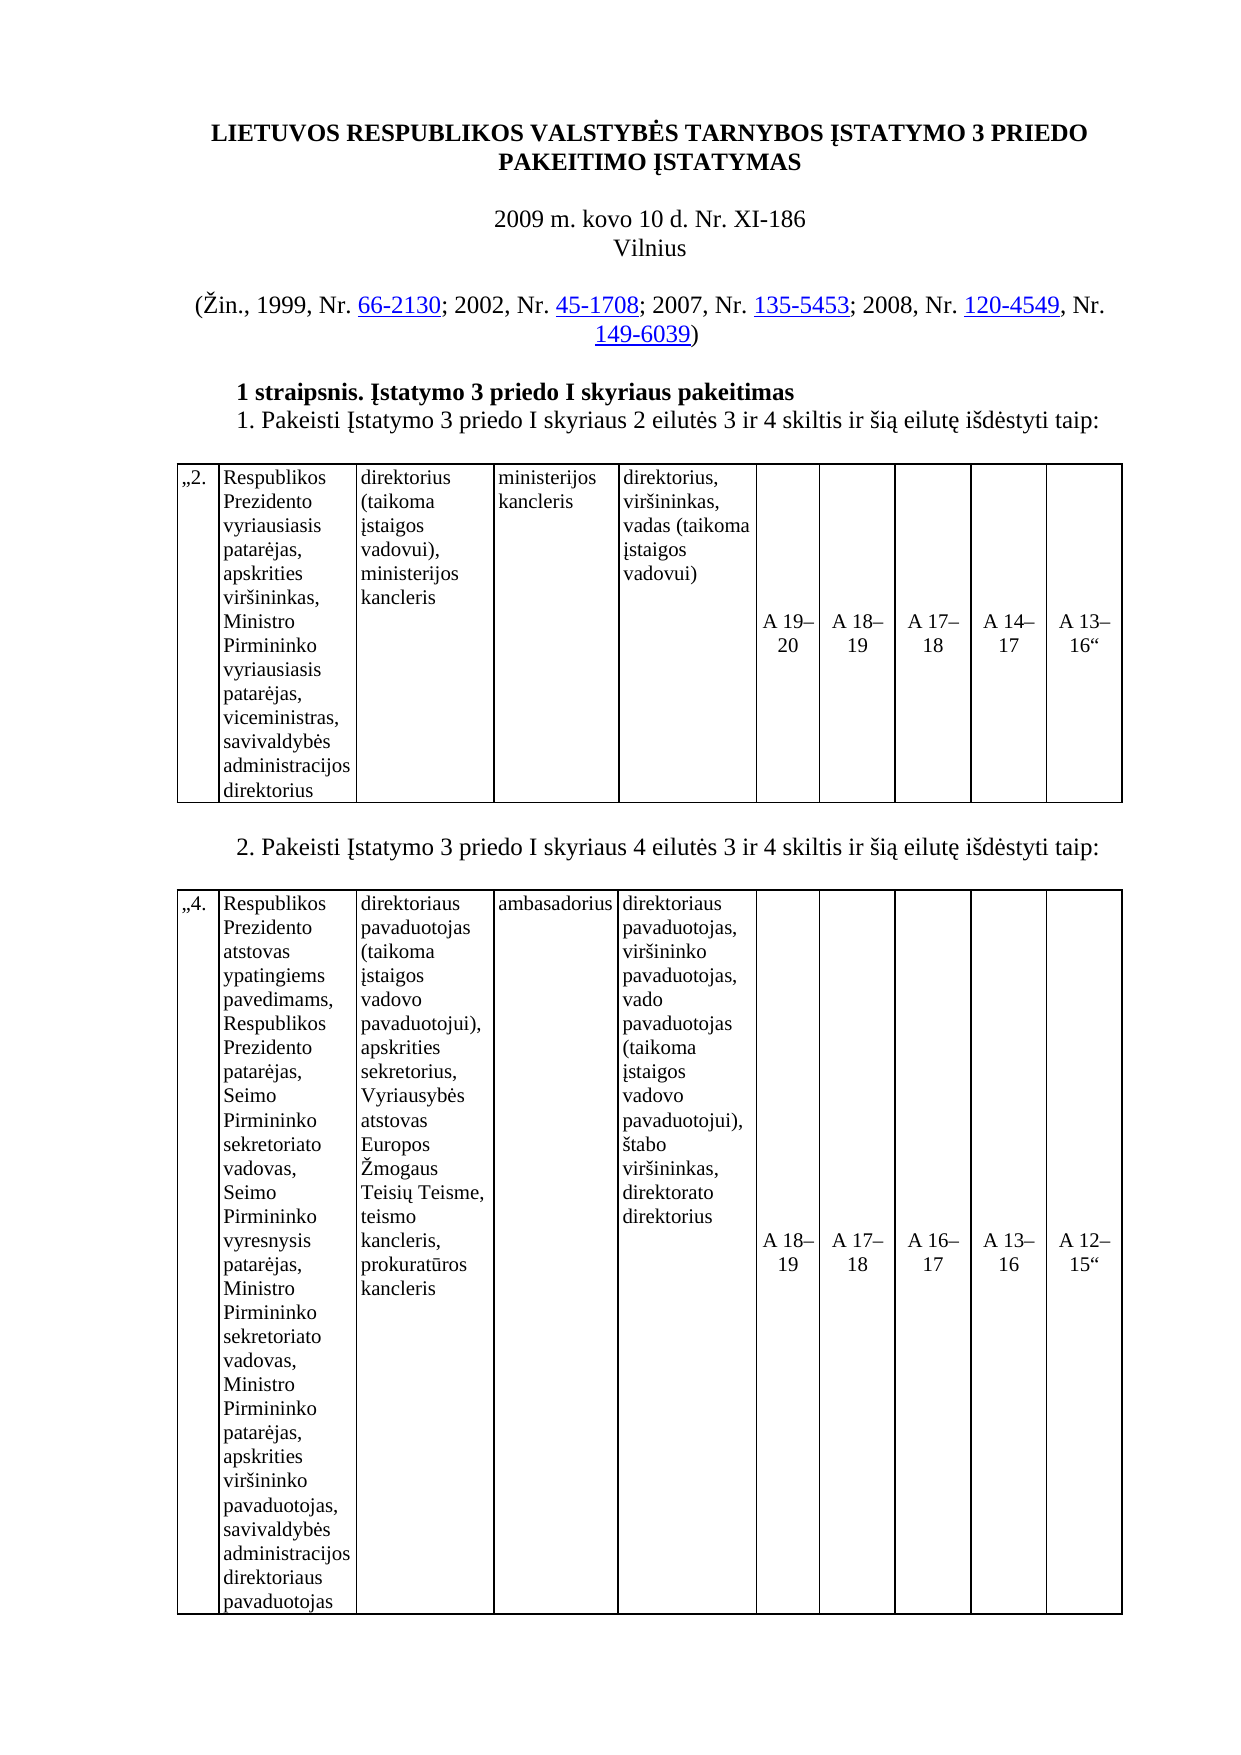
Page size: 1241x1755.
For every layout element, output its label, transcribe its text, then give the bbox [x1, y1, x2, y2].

table_header A 19–20 [757, 465, 819, 802]
table_header A 18–19 [820, 465, 894, 802]
text Vilnius [177, 233, 1122, 262]
text LIETUVOS RESPUBLIKOS VALSTYBĖS TARNYBOS ĮSTATYMO 3 PRIEDO PAKEITIMO ĮSTATYMAS [177, 118, 1122, 176]
table_header Respublikos Prezidento atstovas ypatingiems pavedimams, Respublikos Prezidento patarėjas, Seimo Pirmininko sekretoriato vadovas, Seimo Pirmininko vyresnysis patarėjas, Ministro Pirmininko sekretoriato vadovas, Ministro Pirmininko patarėjas, apskrities viršininko pavaduotojas, savivaldybės administracijos direktoriaus pavaduotojas [220, 891, 356, 1613]
table_header „2. [178, 465, 218, 802]
table_header Respublikos Prezidento vyriausiasis patarėjas, apskrities viršininkas, Ministro Pirmininko vyriausiasis patarėjas, viceministras, savivaldybės administracijos direktorius [220, 465, 356, 802]
table_header A 18–19 [757, 891, 819, 1613]
table_header direktorius, viršininkas, vadas (taikoma įstaigos vadovui) [620, 465, 756, 802]
table_header direktoriaus pavaduotojas (taikoma įstaigos vadovo pavaduotojui), apskrities sekretorius, Vyriausybės atstovas Europos Žmogaus Teisių Teisme, teismo kancleris, prokuratūros kancleris [357, 891, 493, 1613]
table_header A 17–18 [820, 891, 894, 1613]
text 1. Pakeisti Įstatymo 3 priedo I skyriaus 2 eilutės 3 ir 4 skiltis ir šią eilutę išdėstyti taip: [177, 406, 1122, 434]
table_header A 13–16 [972, 891, 1046, 1613]
text (Žin., 1999, Nr. 66-2130; 2002, Nr. 45-1708; 2007, Nr. 135-5453; 2008, Nr. 120-4549, Nr. 149-6039) [177, 291, 1122, 348]
table_header ambasadorius [495, 891, 617, 1613]
table_header A 16–17 [896, 891, 970, 1613]
table_header A 13–16“ [1047, 465, 1121, 802]
text 2009 m. kovo 10 d. Nr. XI-186 [177, 204, 1122, 233]
text 2. Pakeisti Įstatymo 3 priedo I skyriaus 4 eilutės 3 ir 4 skiltis ir šią eilutę išdėstyti taip: [177, 832, 1122, 861]
table_header A 14–17 [972, 465, 1046, 802]
table_header A 12–15“ [1047, 891, 1121, 1613]
table_header „4. [178, 891, 218, 1613]
table_header direktorius (taikoma įstaigos vadovui), ministerijos kancleris [357, 465, 493, 802]
text 1 straipsnis. Įstatymo 3 priedo I skyriaus pakeitimas [177, 377, 1122, 406]
table_header ministerijos kancleris [495, 465, 618, 802]
table_header A 17–18 [896, 465, 970, 802]
table_header direktoriaus pavaduotojas, viršininko pavaduotojas, vado pavaduotojas (taikoma įstaigos vadovo pavaduotojui), štabo viršininkas, direktorato direktorius [619, 891, 756, 1613]
